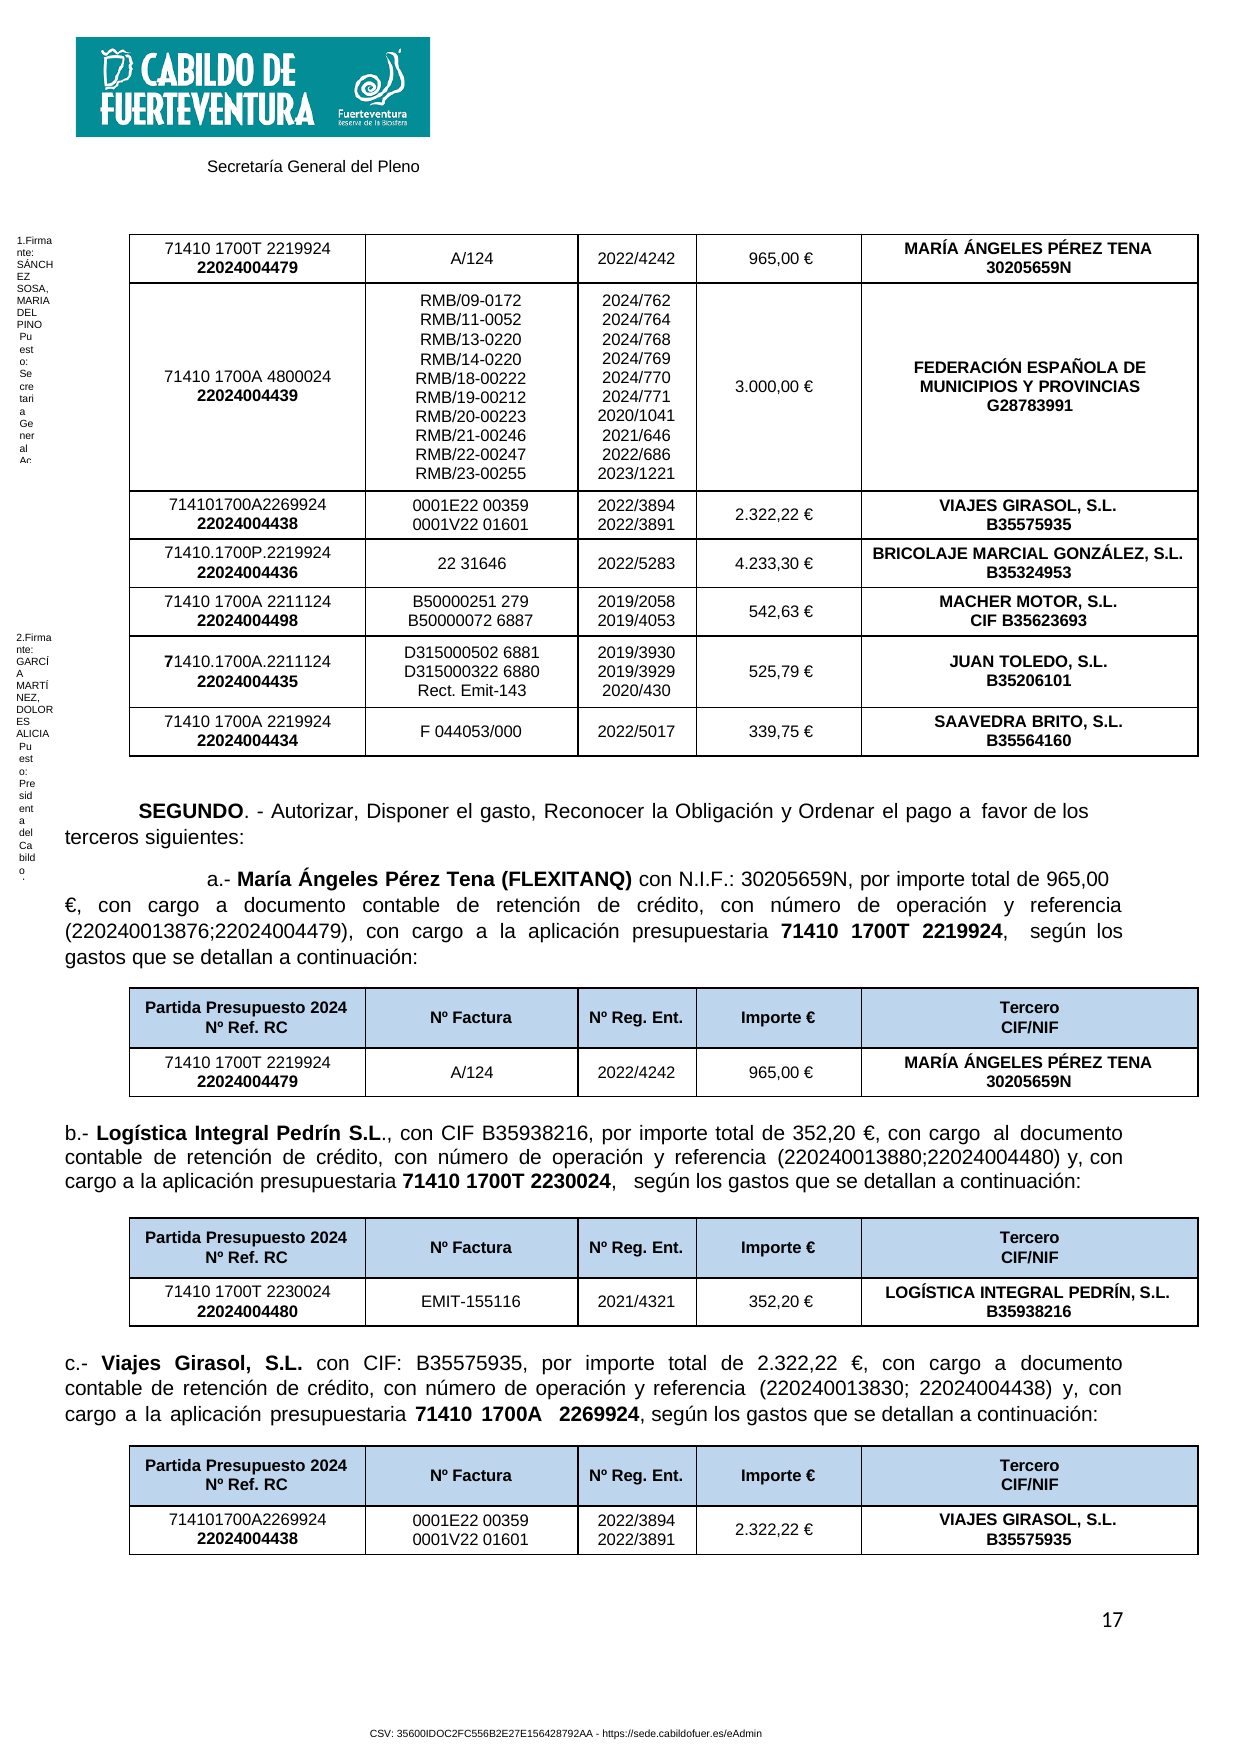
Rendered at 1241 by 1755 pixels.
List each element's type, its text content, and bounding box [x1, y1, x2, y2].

table_cell 2022/3894 2022/3891 [579, 492, 696, 538]
table_cell 71410.1700P.2219924 22024004436 [130, 540, 365, 586]
table_header Importe € [697, 1447, 861, 1505]
table_header A/124 [366, 235, 577, 282]
table_header Nº Reg. Ent. [579, 1219, 696, 1277]
table_cell A/124 [366, 1049, 577, 1096]
table_cell B50000251 279 B50000072 6887 [366, 588, 577, 635]
table_header MARÍA ÁNGELES PÉREZ TENA 30205659N [862, 235, 1197, 282]
table_cell D315000502 6881 D315000322 6880 Rect. Emit-143 [366, 637, 577, 707]
table_header 2022/4242 [579, 235, 696, 282]
table_cell 71410 1700A 4800024 22024004439 [130, 284, 365, 490]
table_cell 2021/4321 [579, 1279, 696, 1325]
table_cell 2023/1221 [579, 463, 696, 490]
table_cell VIAJES GIRASOL, S.L. B35575935 [862, 492, 1197, 538]
table_cell 2022/5017 [579, 708, 696, 755]
table_cell RMB/21-00246 [366, 425, 577, 444]
text Puesto: Presidenta del Cabildo de Fuerteventura Fecha Firma: 29/10/2024 12:09:20 [19, 740, 36, 879]
table_cell 0001E22 00359 0001V22 01601 [366, 492, 577, 538]
table_cell 2021/646 [579, 425, 696, 444]
table_cell MACHER MOTOR, S.L. CIF B35623693 [862, 588, 1197, 635]
table_cell 2024/769 2024/770 2024/771 2020/1041 [579, 348, 696, 425]
table_cell 71410.1700A.2211124 22024004435 [130, 637, 365, 707]
table_cell 542,63 € [697, 588, 861, 635]
table_cell RMB/09-0172 [366, 284, 577, 310]
subtitle 17 [64, 1605, 1123, 1633]
table_cell RMB/14-0220 RMB/18-00222 RMB/19-00212 RMB/20-00223 [366, 348, 577, 425]
text SEGUNDO. - Autorizar, Disponer el gasto, Reconocer la Obligación y Ordenar el pago a favor de los terceros siguientes: [64, 799, 1156, 849]
table_header Nº Reg. Ent. [579, 1447, 696, 1505]
text b.- Logística Integral Pedrín S.L., con CIF B35938216, por importe total de 352,20 €, con cargo al documento contable de retención de crédito, con número de operación y referencia (220240013880;22024004480) y, con cargo a la aplicación presupuestaria 71410 1700T 2230024, según los gastos que se detallan a continuación: [64, 1121, 1123, 1193]
table_cell VIAJES GIRASOL, S.L. B35575935 [862, 1507, 1197, 1553]
table_cell 2.322,22 € [697, 1507, 861, 1553]
table_header Tercero CIF/NIF [862, 989, 1197, 1047]
table_header Partida Presupuesto 2024 Nº Ref. RC [130, 989, 365, 1047]
table_header Tercero CIF/NIF [862, 1219, 1197, 1277]
table_cell 2024/764 [579, 310, 696, 329]
table_cell 71410 1700T 2230024 22024004480 [130, 1279, 365, 1325]
text 2.Firmante: GARCÍA MARTÍNEZ, DOLORES ALICIA [16, 632, 53, 740]
table_cell 2019/2058 2019/4053 [579, 588, 696, 635]
table_cell 339,75 € [697, 708, 861, 755]
table_cell 2.322,22 € [697, 492, 861, 538]
table_cell RMB/22-00247 [366, 444, 577, 463]
table_cell 2019/3930 2019/3929 2020/430 [579, 637, 696, 707]
table_header 71410 1700T 2219924 22024004479 [130, 235, 365, 282]
table_cell SAAVEDRA BRITO, S.L. B35564160 [862, 708, 1197, 755]
table_cell 714101700A2269924 22024004438 [130, 492, 365, 538]
table_header Importe € [697, 989, 861, 1047]
table_cell RMB/23-00255 [366, 463, 577, 490]
table_cell RMB/13-0220 [366, 329, 577, 348]
table_cell FEDERACIÓN ESPAÑOLA DE MUNICIPIOS Y PROVINCIAS G28783991 [862, 284, 1197, 490]
table_cell 2024/768 [579, 329, 696, 348]
table_cell 352,20 € [697, 1279, 861, 1325]
table_cell 2022/686 [579, 444, 696, 463]
table_header Tercero CIF/NIF [862, 1447, 1197, 1505]
text 1.Firmante: SÁNCHEZ SOSA,MARIA DEL PINO [17, 234, 54, 330]
table_cell 2022/3894 2022/3891 [579, 1507, 696, 1553]
table_cell MARÍA ÁNGELES PÉREZ TENA 30205659N [862, 1049, 1197, 1096]
table_header Importe € [697, 1219, 861, 1277]
table_cell 22 31646 [366, 540, 577, 586]
table_cell 525,79 € [697, 637, 861, 707]
table_cell 2024/762 [579, 284, 696, 310]
table_cell 714101700A2269924 22024004438 [130, 1507, 365, 1553]
table_cell RMB/11-0052 [366, 310, 577, 329]
table_cell 71410 1700A 2211124 22024004498 [130, 588, 365, 635]
table_cell 71410 1700A 2219924 22024004434 [130, 708, 365, 755]
table_header Nº Factura [366, 1447, 577, 1505]
table_header Nº Factura [366, 1219, 577, 1277]
text Puesto: Secretaria General Acctal. del Pleno Fecha Firma: 29/10/2024 09:25:32 [19, 331, 37, 463]
table_header Partida Presupuesto 2024 Nº Ref. RC [130, 1219, 365, 1277]
table_cell F 044053/000 [366, 708, 577, 755]
table_cell EMIT-155116 [366, 1279, 577, 1325]
table_cell JUAN TOLEDO, S.L. B35206101 [862, 637, 1197, 707]
table_header 965,00 € [697, 235, 861, 282]
table_header Nº Reg. Ent. [579, 989, 696, 1047]
table_header Nº Factura [366, 989, 577, 1047]
text c.- Viajes Girasol, S.L. con CIF: B35575935, por importe total de 2.322,22 €, con cargo a documento contable de retención de crédito, con número de operación y referencia (220240013830; 22024004438) y, con cargo a la aplicación presupuestaria 71410 1700A 2269924, según los gastos que se detallan a continuación: [64, 1350, 1123, 1426]
text €, con cargo a documento contable de retención de crédito, con número de operación y referencia (220240013876;22024004479), con cargo a la aplicación presupuestaria 71410 1700T 2219924, según los gastos que se detallan a continuación: [64, 893, 1123, 969]
table_cell 2022/4242 [579, 1049, 696, 1096]
table_cell 2022/5283 [579, 540, 696, 586]
table_cell 965,00 € [697, 1049, 861, 1096]
table_cell LOGÍSTICA INTEGRAL PEDRÍN, S.L. B35938216 [862, 1279, 1197, 1325]
table_cell BRICOLAJE MARCIAL GONZÁLEZ, S.L. B35324953 [862, 540, 1197, 586]
table_cell 71410 1700T 2219924 22024004479 [130, 1049, 365, 1096]
text a.- María Ángeles Pérez Tena (FLEXITANQ) con N.I.F.: 30205659N, por importe total de 965,00 [207, 867, 1241, 891]
table_cell 4.233,30 € [697, 540, 861, 586]
table_header Partida Presupuesto 2024 Nº Ref. RC [130, 1447, 365, 1505]
table_cell 0001E22 00359 0001V22 01601 [366, 1507, 577, 1553]
table_cell 3.000,00 € [697, 284, 861, 490]
